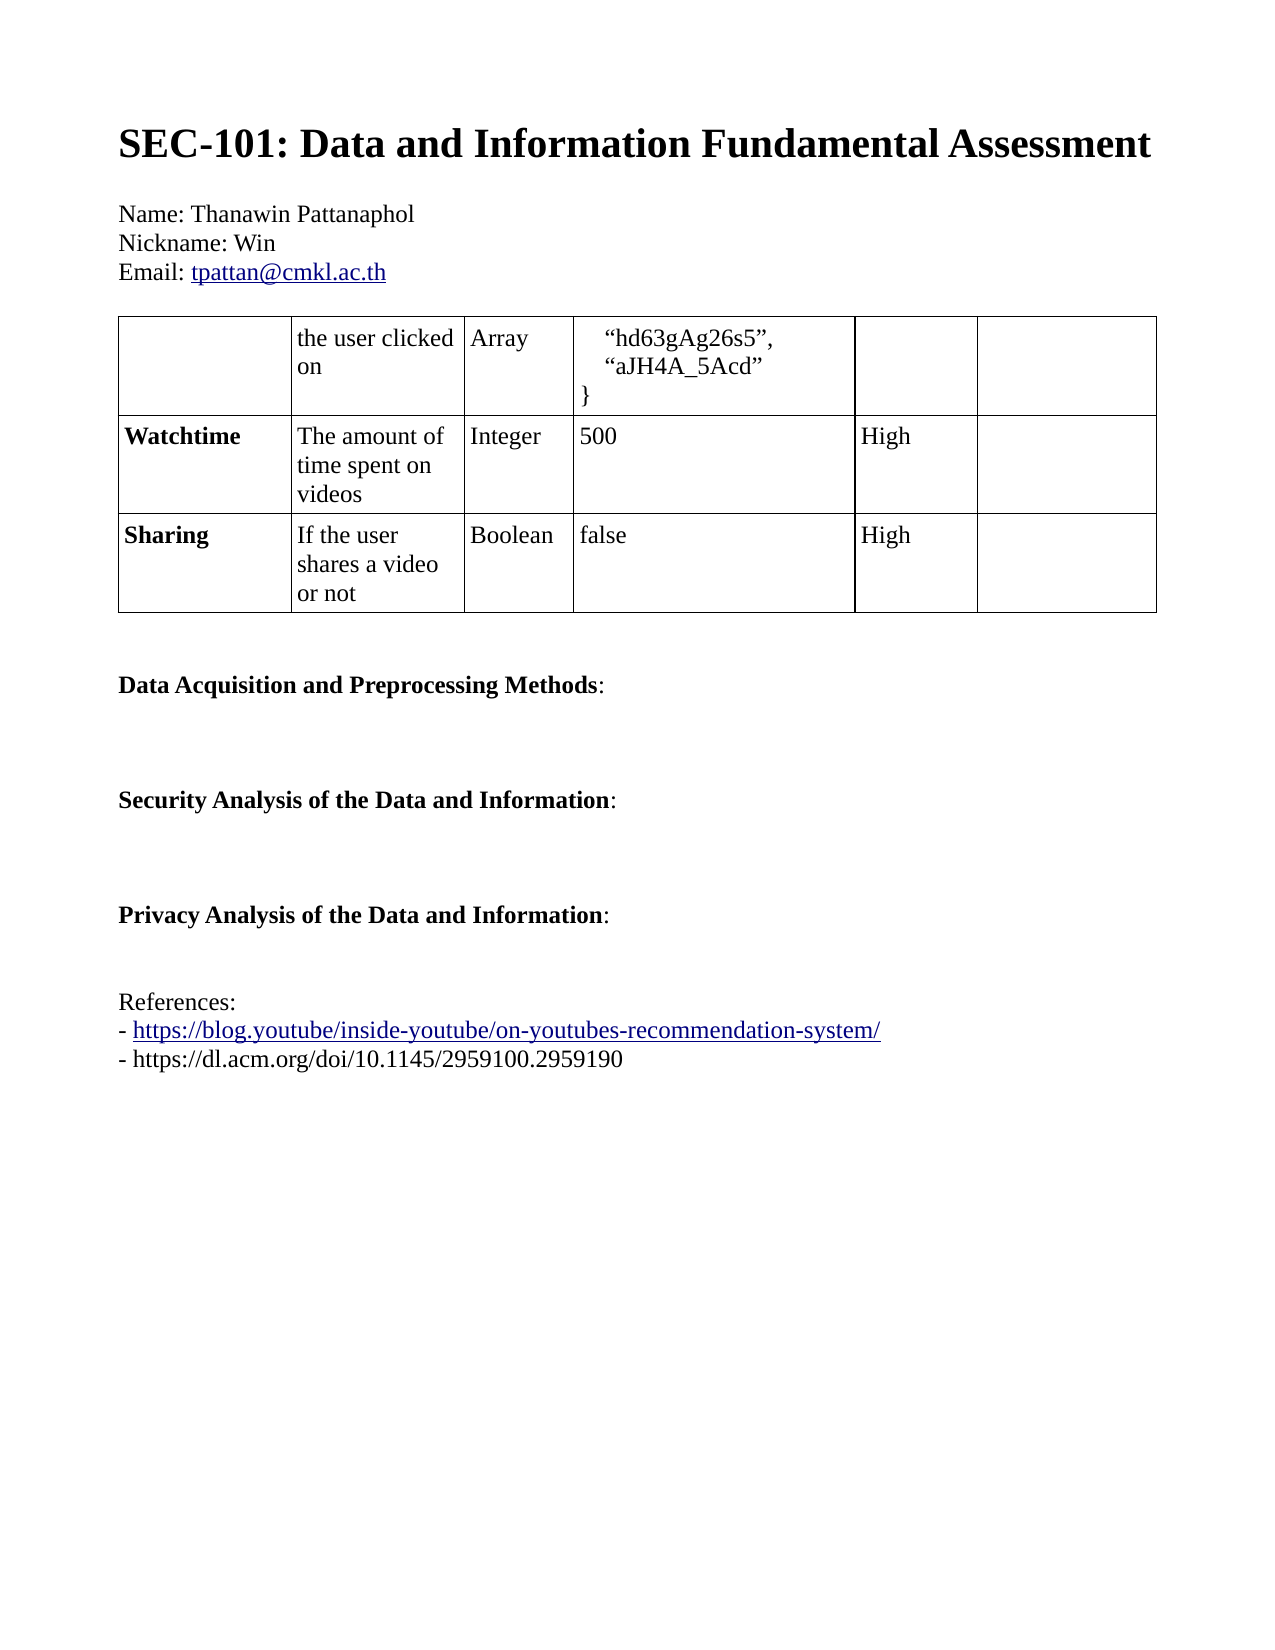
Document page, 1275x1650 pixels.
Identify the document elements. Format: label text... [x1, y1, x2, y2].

text Data Acquisition and Preprocessing Methods: [118, 671, 1157, 699]
table_cell High [856, 514, 977, 612]
table_cell [856, 317, 977, 414]
table_cell [978, 416, 1156, 513]
table_cell Watchtime [119, 416, 291, 513]
table_cell [978, 514, 1156, 612]
text References: [118, 987, 1157, 1016]
text Security Analysis of the Data and Information: [118, 786, 1157, 814]
table_cell “hd63gAg26s5”, “aJH4A_5Acd” } [574, 317, 854, 414]
table_cell 500 [574, 416, 854, 513]
table_cell [119, 317, 291, 414]
table_cell The amount of time spent on videos [292, 416, 464, 513]
text Privacy Analysis of the Data and Information: [118, 901, 1157, 929]
table_cell High [856, 416, 977, 513]
table_cell the user clicked on [292, 317, 464, 414]
table_cell Sharing [119, 514, 291, 612]
table_cell If the user shares a video or not [292, 514, 464, 612]
table_cell Array [465, 317, 573, 414]
table_cell [978, 317, 1156, 414]
table_cell false [574, 514, 854, 612]
table_cell Integer [465, 416, 573, 513]
text - https://blog.youtube/inside-youtube/on-youtubes-recommendation-system/ [118, 1016, 1157, 1044]
text - https://dl.acm.org/doi/10.1145/2959100.2959190 [118, 1044, 1157, 1073]
table_cell Boolean [465, 514, 573, 612]
